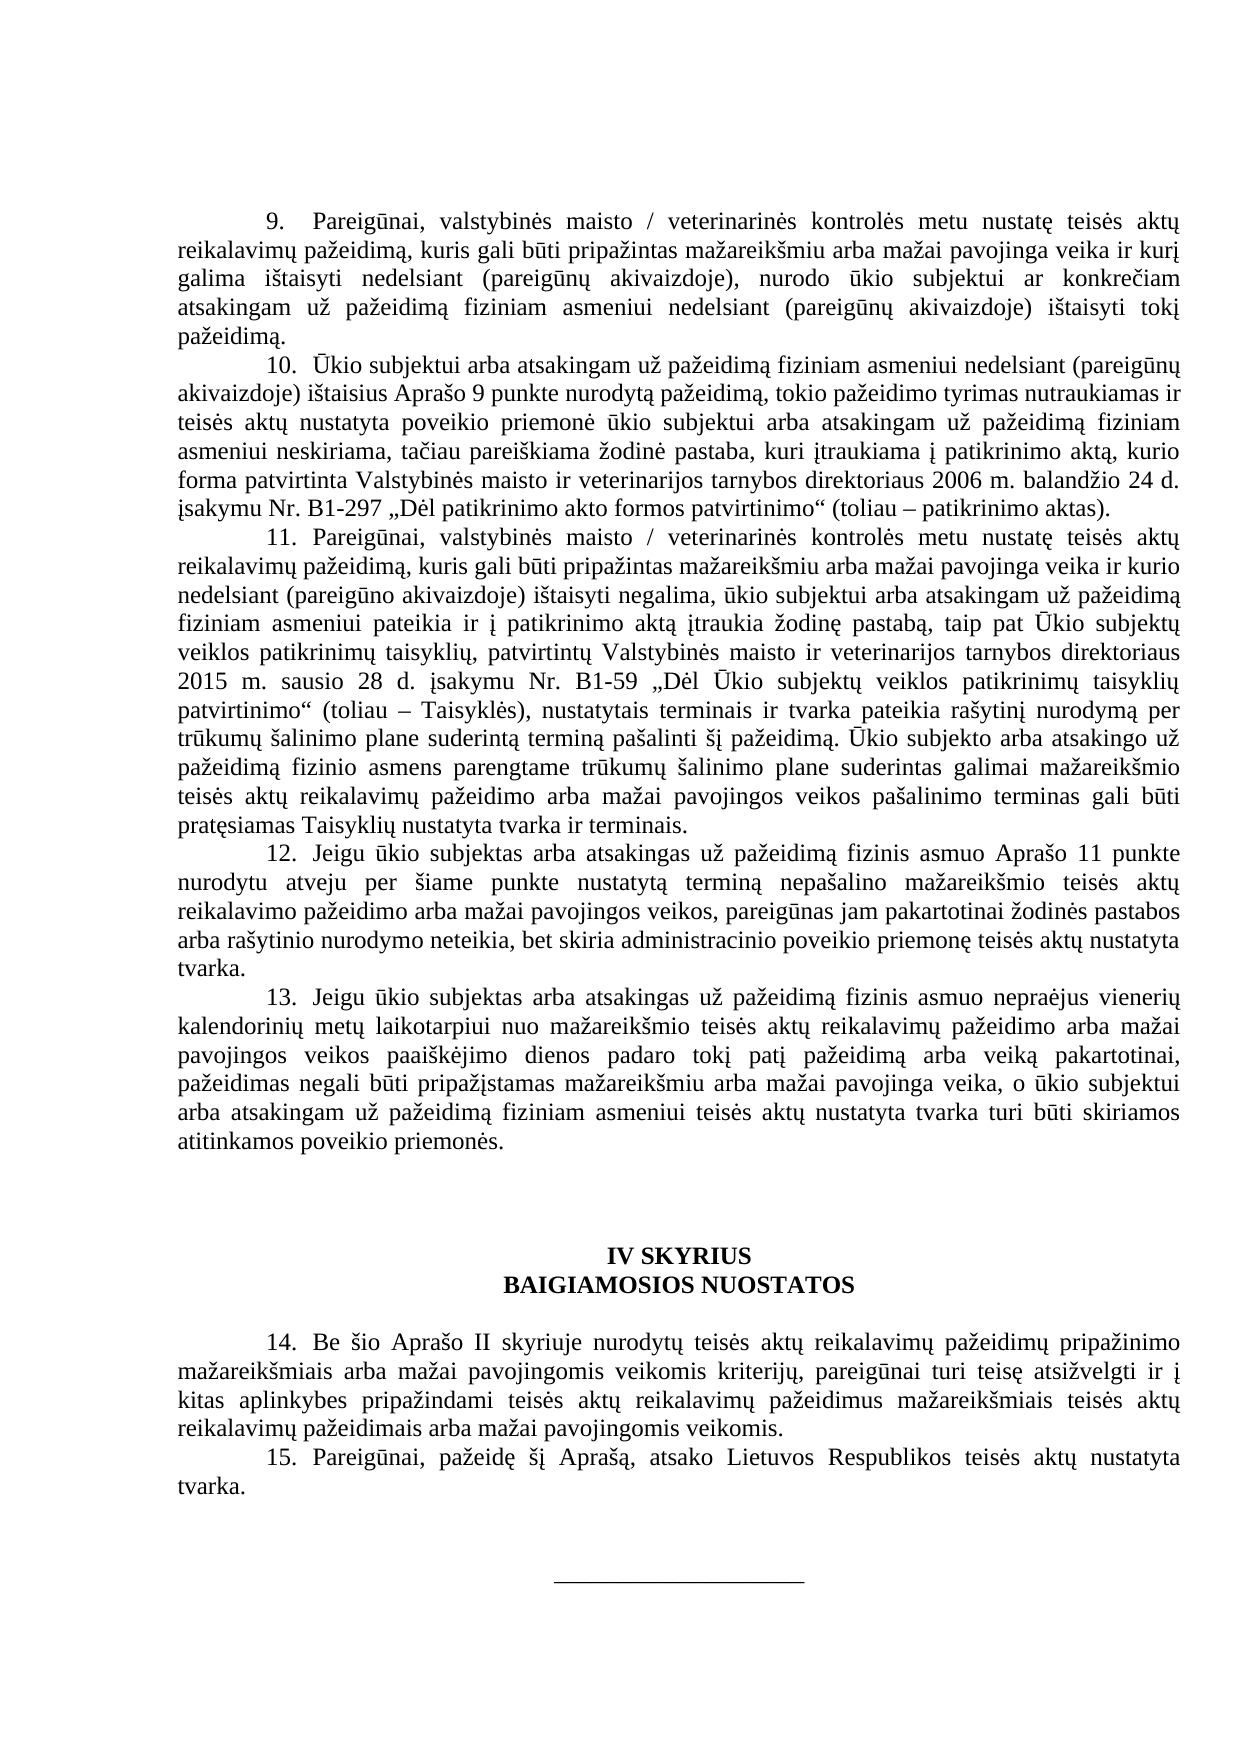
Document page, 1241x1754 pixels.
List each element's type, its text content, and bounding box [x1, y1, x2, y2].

text 9. Pareigūnai, valstybinės maisto / veterinarinės kontrolės metu nustatę teisės aktų reikalavimų pažeidimą, kuris gali būti pripažintas mažareikšmiu arba mažai pavojinga veika ir kurį galima ištaisyti nedelsiant (pareigūnų akivaizdoje), nurodo ūkio subjektui ar konkrečiam atsakingam už pažeidimą fiziniam asmeniui nedelsiant (pareigūnų akivaizdoje) ištaisyti tokį pažeidimą. [177, 206, 1181, 350]
text BAIGIAMOSIOS NUOSTATOS [177, 1270, 1181, 1298]
text 11. Pareigūnai, valstybinės maisto / veterinarinės kontrolės metu nustatę teisės aktų reikalavimų pažeidimą, kuris gali būti pripažintas mažareikšmiu arba mažai pavojinga veika ir kurio nedelsiant (pareigūno akivaizdoje) ištaisyti negalima, ūkio subjektui arba atsakingam už pažeidimą fiziniam asmeniui pateikia ir į patikrinimo aktą įtraukia žodinę pastabą, taip pat Ūkio subjektų veiklos patikrinimų taisyklių, patvirtintų Valstybinės maisto ir veterinarijos tarnybos direktoriaus 2015 m. sausio 28 d. įsakymu Nr. B1-59 „Dėl Ūkio subjektų veiklos patikrinimų taisyklių patvirtinimo“ (toliau – Taisyklės), nustatytais terminais ir tvarka pateikia rašytinį nurodymą per trūkumų šalinimo plane suderintą terminą pašalinti šį pažeidimą. Ūkio subjekto arba atsakingo už pažeidimą fizinio asmens parengtame trūkumų šalinimo plane suderintas galimai mažareikšmio teisės aktų reikalavimų pažeidimo arba mažai pavojingos veikos pašalinimo terminas gali būti pratęsiamas Taisyklių nustatyta tvarka ir terminais. [177, 522, 1181, 838]
text 14. Be šio Aprašo II skyriuje nurodytų teisės aktų reikalavimų pažeidimų pripažinimo mažareikšmiais arba mažai pavojingomis veikomis kriterijų, pareigūnai turi teisę atsižvelgti ir į kitas aplinkybes pripažindami teisės aktų reikalavimų pažeidimus mažareikšmiais teisės aktų reikalavimų pažeidimais arba mažai pavojingomis veikomis. [177, 1327, 1181, 1442]
text 13. Jeigu ūkio subjektas arba atsakingas už pažeidimą fizinis asmuo nepraėjus vienerių kalendorinių metų laikotarpiui nuo mažareikšmio teisės aktų reikalavimų pažeidimo arba mažai pavojingos veikos paaiškėjimo dienos padaro tokį patį pažeidimą arba veiką pakartotinai, pažeidimas negali būti pripažįstamas mažareikšmiu arba mažai pavojinga veika, o ūkio subjektui arba atsakingam už pažeidimą fiziniam asmeniui teisės aktų nustatyta tvarka turi būti skiriamos atitinkamos poveikio priemonės. [177, 982, 1181, 1155]
text ____________________ [177, 1557, 1181, 1586]
text 15. Pareigūnai, pažeidę šį Aprašą, atsako Lietuvos Respublikos teisės aktų nustatyta tvarka. [177, 1442, 1181, 1500]
text IV SKYRIUS [177, 1241, 1181, 1270]
text 10. Ūkio subjektui arba atsakingam už pažeidimą fiziniam asmeniui nedelsiant (pareigūnų akivaizdoje) ištaisius Aprašo 9 punkte nurodytą pažeidimą, tokio pažeidimo tyrimas nutraukiamas ir teisės aktų nustatyta poveikio priemonė ūkio subjektui arba atsakingam už pažeidimą fiziniam asmeniui neskiriama, tačiau pareiškiama žodinė pastaba, kuri įtraukiama į patikrinimo aktą, kurio forma patvirtinta Valstybinės maisto ir veterinarijos tarnybos direktoriaus 2006 m. balandžio 24 d. įsakymu Nr. B1-297 „Dėl patikrinimo akto formos patvirtinimo“ (toliau – patikrinimo aktas). [177, 350, 1181, 522]
text 12. Jeigu ūkio subjektas arba atsakingas už pažeidimą fizinis asmuo Aprašo 11 punkte nurodytu atveju per šiame punkte nustatytą terminą nepašalino mažareikšmio teisės aktų reikalavimo pažeidimo arba mažai pavojingos veikos, pareigūnas jam pakartotinai žodinės pastabos arba rašytinio nurodymo neteikia, bet skiria administracinio poveikio priemonę teisės aktų nustatyta tvarka. [177, 838, 1181, 982]
